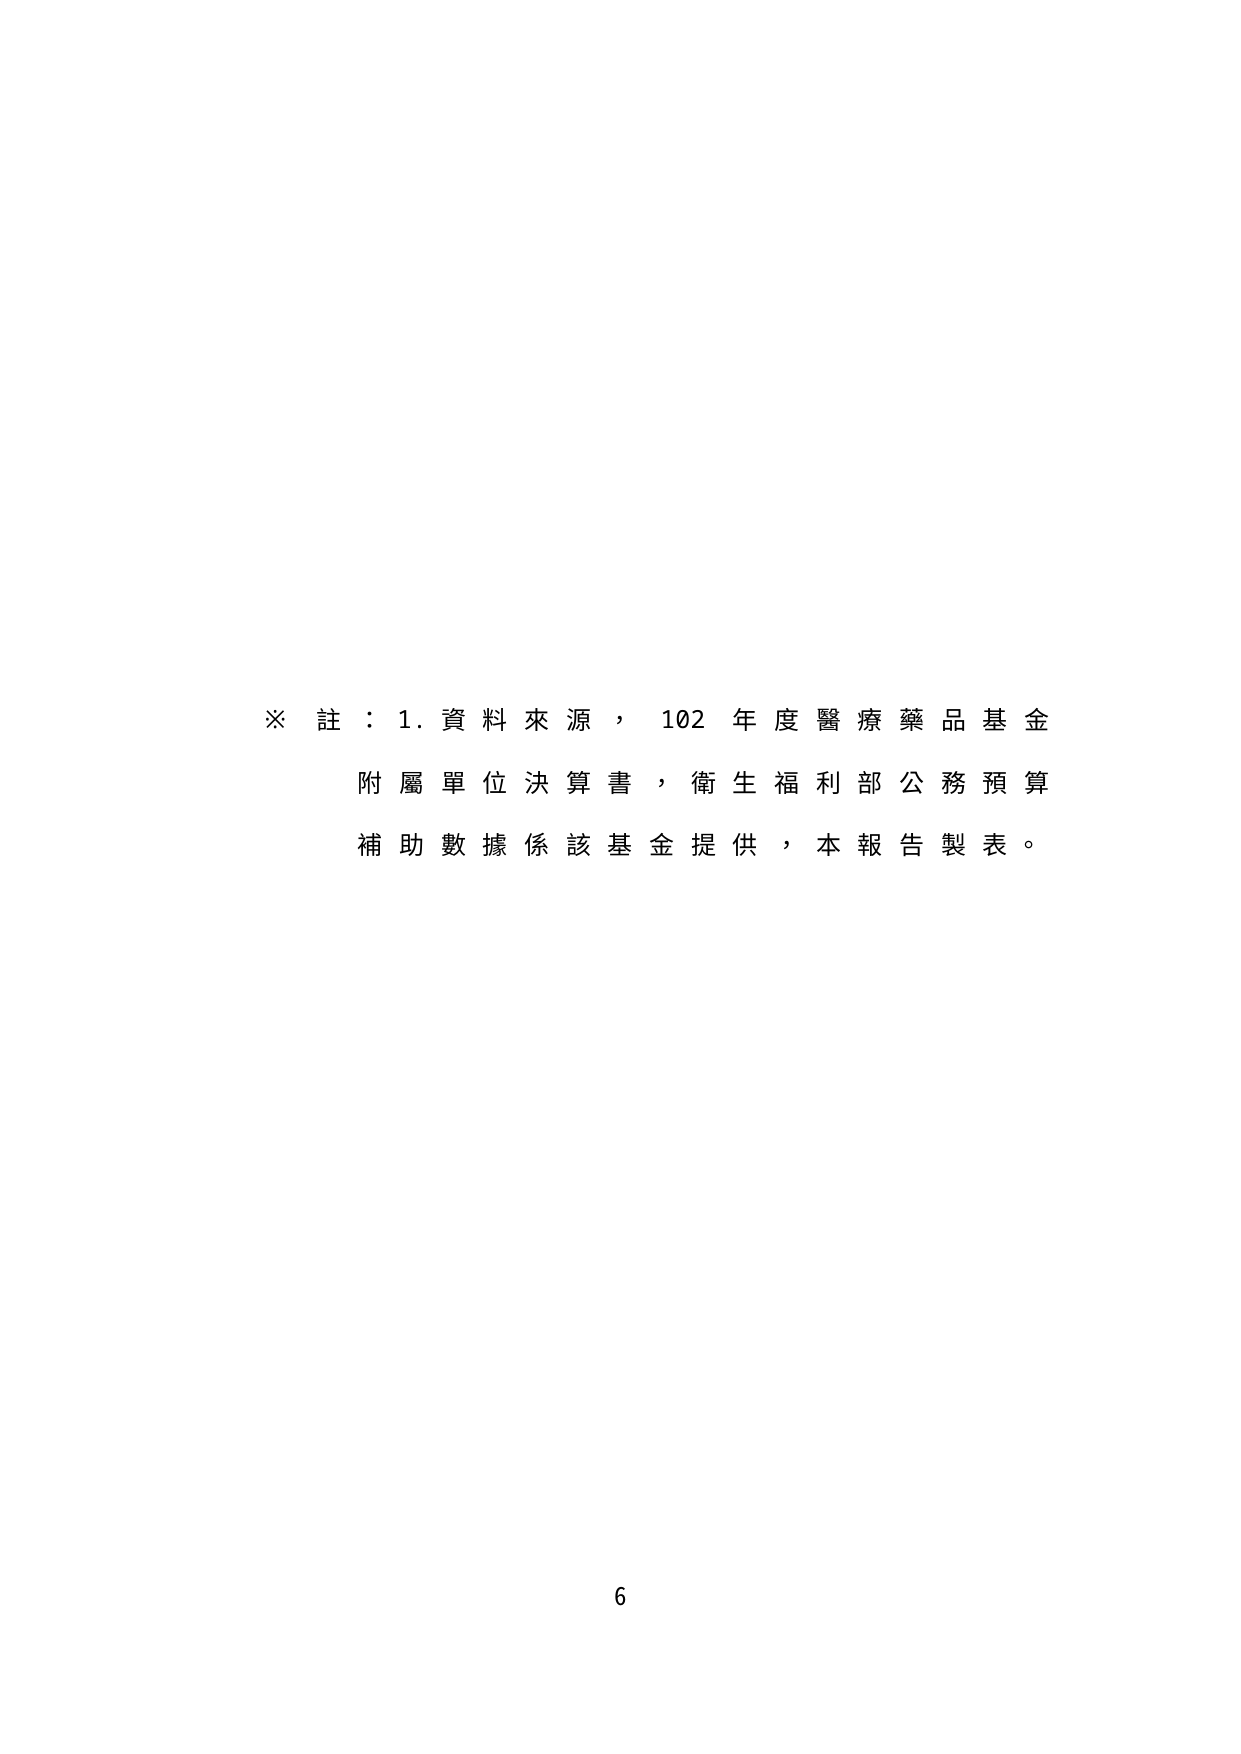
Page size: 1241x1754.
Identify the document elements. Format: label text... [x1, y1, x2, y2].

text ※註：1.資料來源，102年度醫療藥品基金附屬單位決算書，衛生福利部公務預算補助數據係該基金提供，本報告製表。 [183, 677, 1058, 865]
